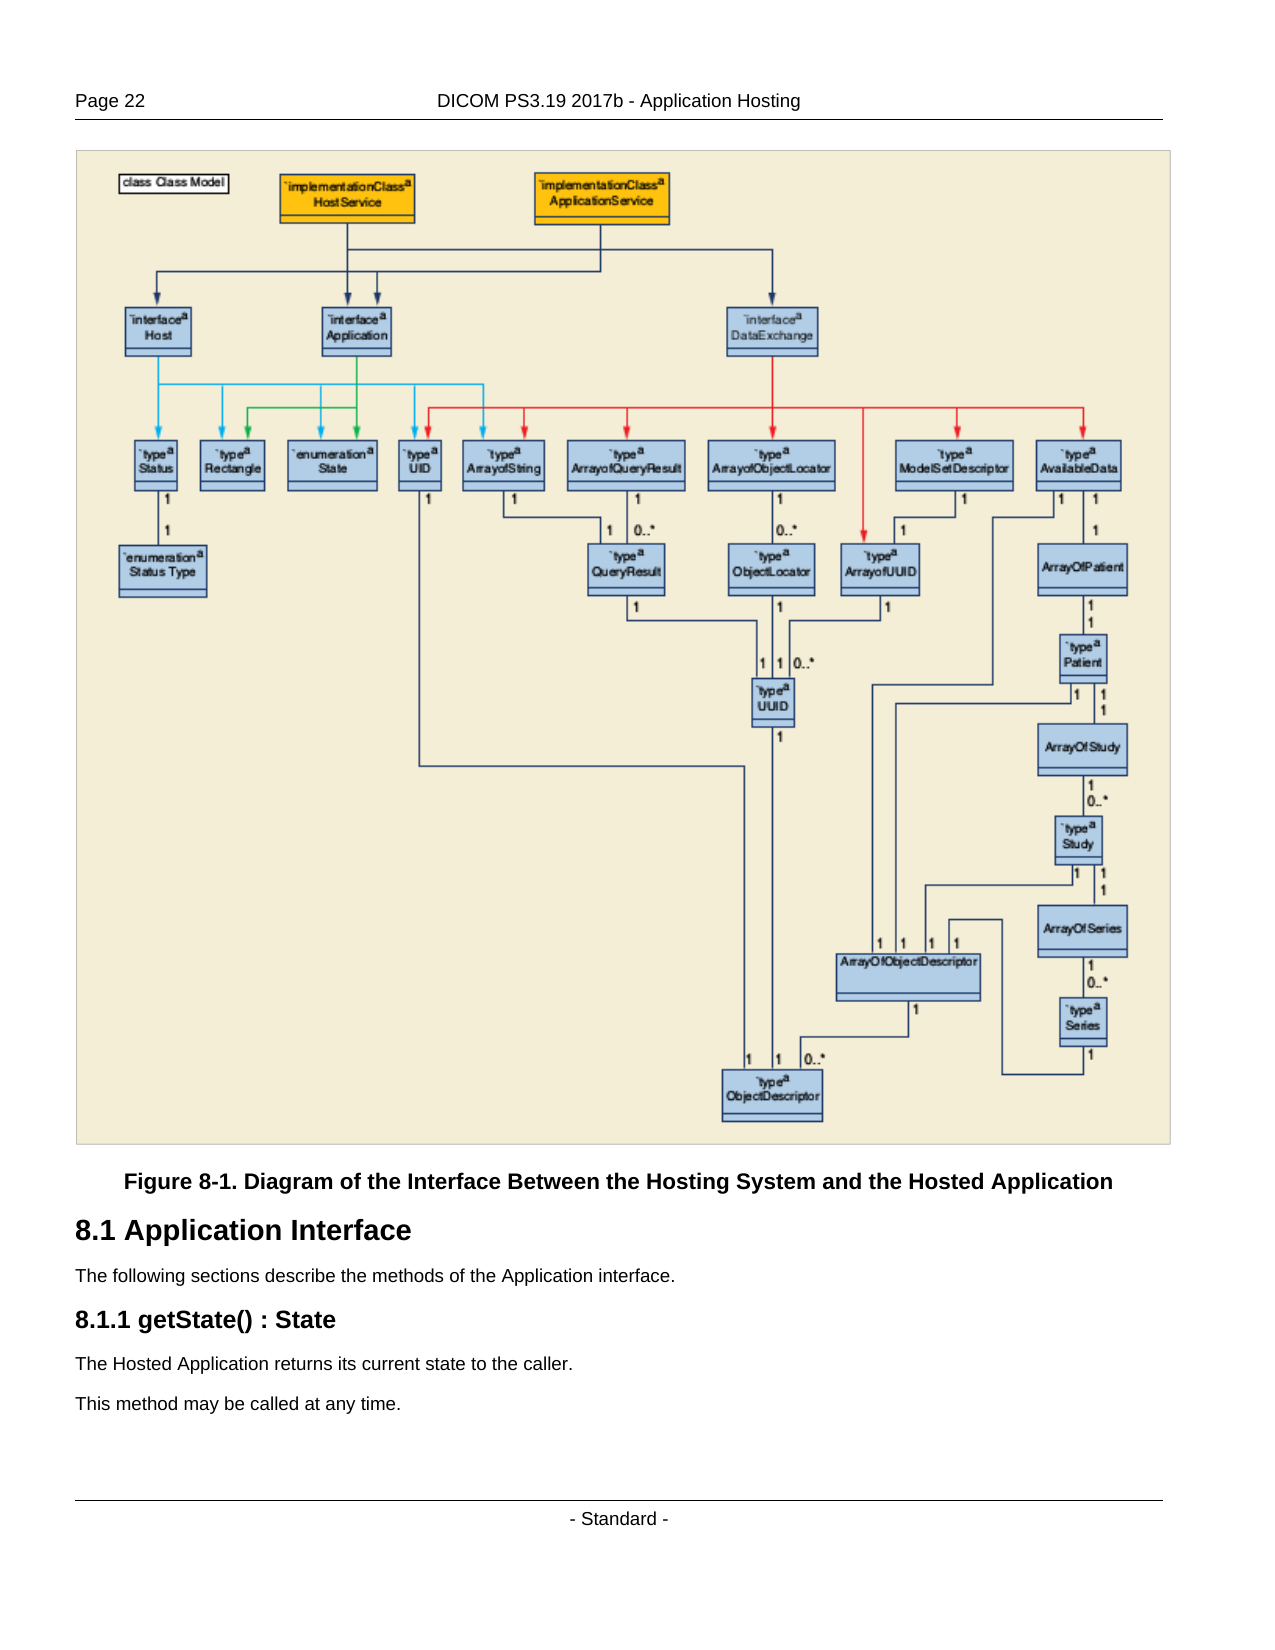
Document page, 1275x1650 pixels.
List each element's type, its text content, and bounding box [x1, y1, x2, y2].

text 8.1.1 getState() : State [75, 1305, 1162, 1334]
picture [75, 150, 1172, 1146]
text The Hosted Application returns its current state to the caller. [75, 1353, 1162, 1374]
text 8.1 Application Interface [75, 1212, 1162, 1246]
text The following sections describe the methods of the Application interface. [75, 1265, 1162, 1286]
text This method may be called at any time. [75, 1393, 1162, 1414]
text Figure 8-1. Diagram of the Interface Between the Hosting System and the Hosted Application [75, 1168, 1162, 1194]
